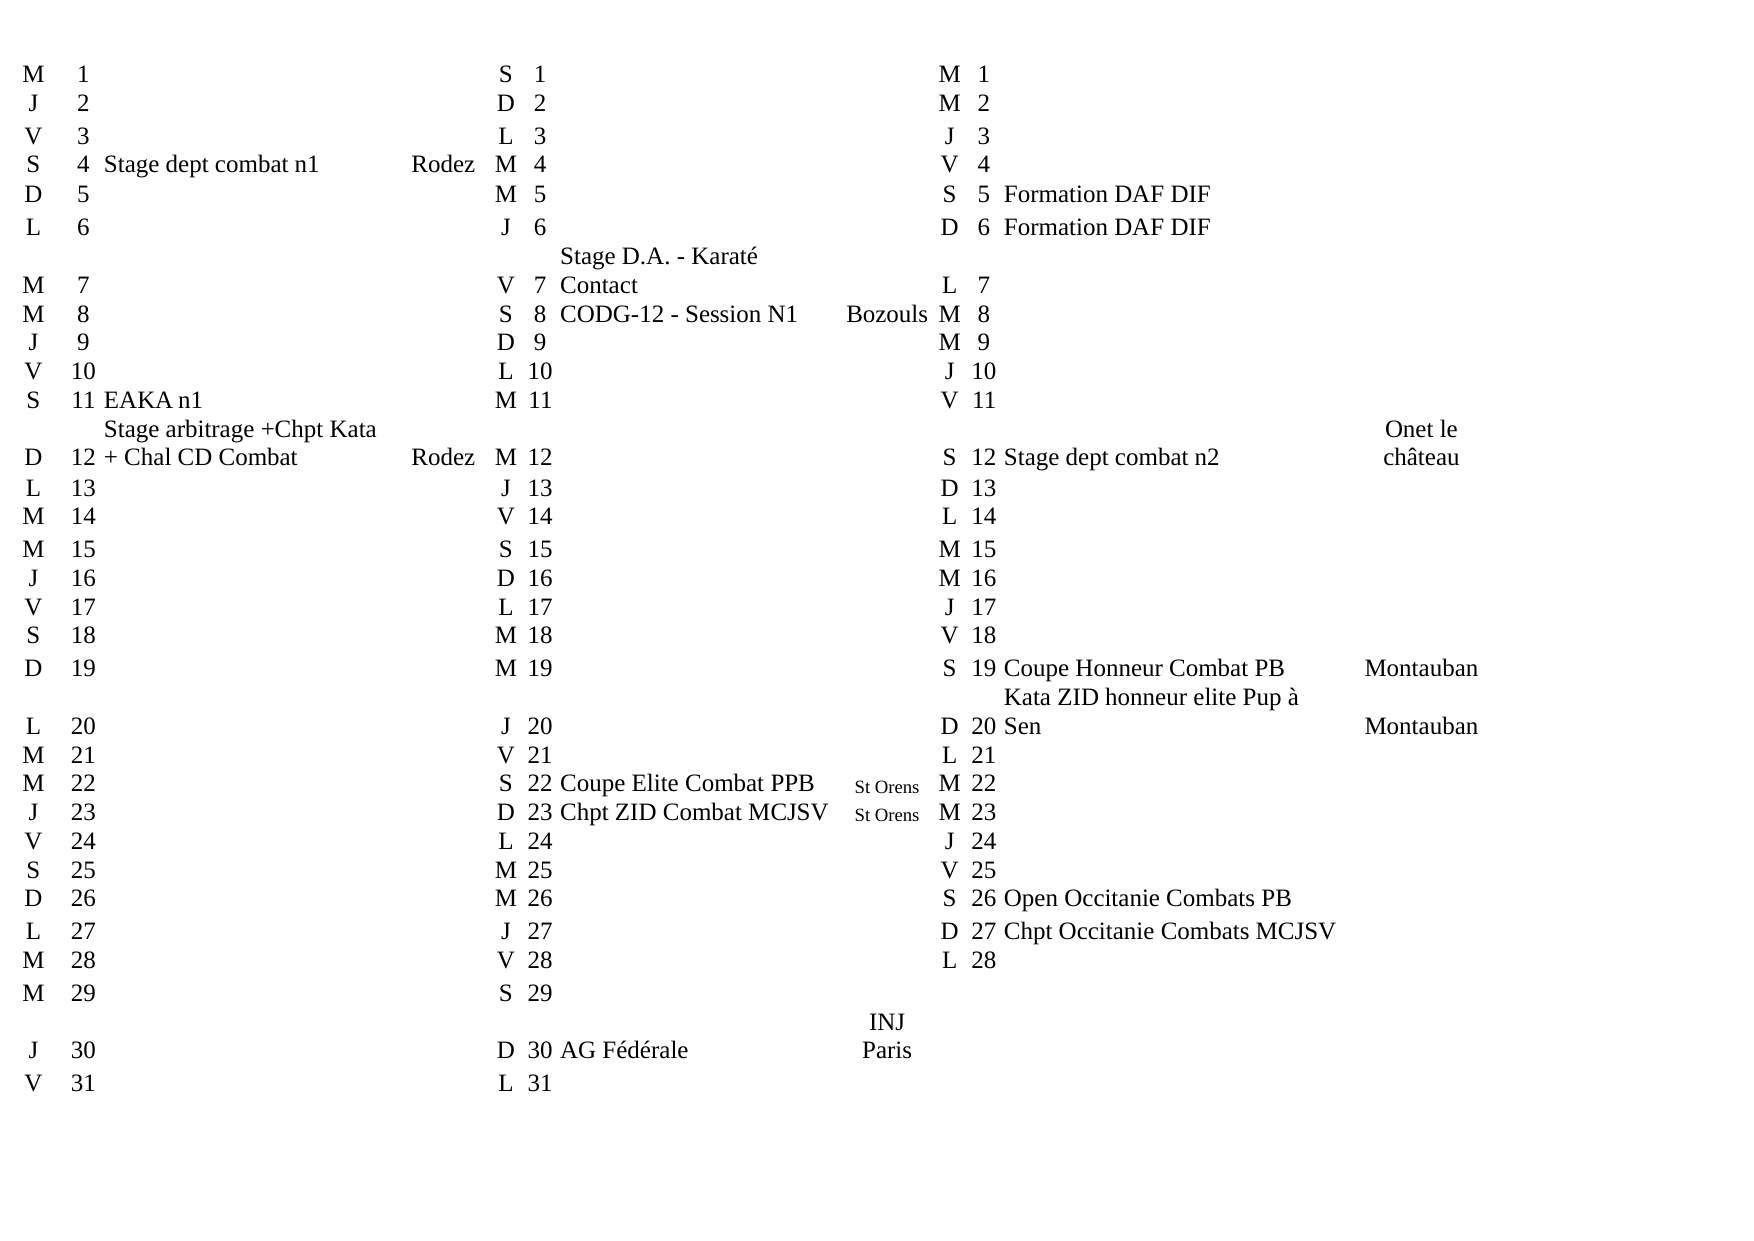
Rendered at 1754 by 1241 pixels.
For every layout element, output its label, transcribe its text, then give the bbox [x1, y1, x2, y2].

table_cell D [1, 178, 66, 208]
table_cell 2 [967, 88, 1001, 117]
table_cell [1001, 945, 1342, 974]
table_cell 27 [967, 912, 1001, 945]
table_cell 23 [66, 797, 101, 826]
table_cell [842, 59, 932, 88]
table_cell S [488, 59, 523, 88]
table_cell [101, 592, 398, 621]
table_cell Coupe Honneur Combat PB [1001, 649, 1342, 682]
table_cell S [932, 884, 967, 912]
table_cell [842, 117, 932, 149]
table_cell [557, 884, 842, 912]
table_cell [101, 1064, 398, 1097]
table_cell V [1, 356, 66, 385]
table_cell [557, 1064, 842, 1097]
table_cell Coupe Elite Combat PPB [557, 769, 842, 797]
table_cell [398, 912, 488, 945]
table_cell [101, 328, 398, 356]
table_cell Rodez [398, 414, 488, 471]
table_cell 12 [523, 414, 557, 471]
table_cell 14 [967, 501, 1001, 530]
table_cell 30 [66, 1007, 101, 1064]
table_cell [557, 682, 842, 740]
table_cell M [1, 299, 66, 327]
table_cell [557, 178, 842, 208]
table_cell [1342, 563, 1501, 592]
table_cell [398, 563, 488, 592]
table_cell St Orens [842, 797, 932, 826]
table_cell [398, 385, 488, 414]
table_cell V [1, 117, 66, 149]
table_cell 11 [66, 385, 101, 414]
table_cell L [488, 356, 523, 385]
table_cell M [488, 385, 523, 414]
table_cell 24 [523, 826, 557, 855]
table_cell [557, 563, 842, 592]
table_cell 24 [66, 826, 101, 855]
table_cell J [932, 117, 967, 149]
table_cell [101, 797, 398, 826]
table_cell Stage dept combat n1 [101, 150, 398, 178]
table_cell L [1, 912, 66, 945]
table_cell M [488, 150, 523, 178]
table_cell [1342, 884, 1501, 912]
table_cell [1001, 150, 1342, 178]
table_cell [101, 740, 398, 768]
table_cell S [1, 855, 66, 883]
table_cell 5 [66, 178, 101, 208]
table_cell [557, 59, 842, 88]
table_cell [1001, 621, 1342, 649]
table_cell M [932, 769, 967, 797]
table_cell [1001, 88, 1342, 117]
table_cell 18 [66, 621, 101, 649]
table_cell [398, 299, 488, 327]
table_cell [557, 328, 842, 356]
table_cell 23 [523, 797, 557, 826]
table_cell 28 [66, 945, 101, 974]
table_cell 28 [523, 945, 557, 974]
table_cell 31 [523, 1064, 557, 1097]
table_cell [101, 826, 398, 855]
table_cell [842, 592, 932, 621]
table_cell [1001, 1064, 1342, 1097]
table_cell [842, 208, 932, 241]
table_cell S [932, 649, 967, 682]
table_cell V [1, 592, 66, 621]
table_cell [1342, 471, 1501, 501]
table_cell [101, 912, 398, 945]
table_cell [1001, 501, 1342, 530]
table_cell [1342, 88, 1501, 117]
table_cell [101, 1007, 398, 1064]
table_cell [101, 241, 398, 299]
table_cell V [488, 501, 523, 530]
table_cell M [488, 884, 523, 912]
table_cell [101, 59, 398, 88]
table_cell 26 [967, 884, 1001, 912]
table_cell [1342, 974, 1501, 1007]
table_cell [398, 797, 488, 826]
table_cell V [932, 385, 967, 414]
table_cell 22 [967, 769, 1001, 797]
table_cell CODG-12 - Session N1 [557, 299, 842, 327]
table_cell [842, 1064, 932, 1097]
table_cell J [1, 1007, 66, 1064]
table_cell [1342, 740, 1501, 768]
table_cell [842, 649, 932, 682]
table_cell M [1, 974, 66, 1007]
table_cell [1342, 208, 1501, 241]
table_cell [557, 945, 842, 974]
table_cell L [932, 241, 967, 299]
table_cell [842, 912, 932, 945]
table_cell [1001, 117, 1342, 149]
table_cell [101, 682, 398, 740]
table_cell D [1, 884, 66, 912]
table_cell 30 [523, 1007, 557, 1064]
table_cell M [932, 563, 967, 592]
table_cell 1 [523, 59, 557, 88]
table_cell [1001, 797, 1342, 826]
table_cell 6 [523, 208, 557, 241]
table_cell J [488, 912, 523, 945]
table_cell 27 [523, 912, 557, 945]
table_cell [842, 178, 932, 208]
table_cell M [932, 59, 967, 88]
table_cell 22 [66, 769, 101, 797]
table_cell St Orens [842, 769, 932, 797]
table_cell [932, 974, 967, 1007]
table_cell [398, 855, 488, 883]
table_cell J [932, 592, 967, 621]
table_cell [1342, 59, 1501, 88]
table_cell [101, 649, 398, 682]
table_cell S [932, 178, 967, 208]
table_cell V [488, 241, 523, 299]
table_cell M [932, 299, 967, 327]
table_cell L [488, 592, 523, 621]
table_cell [398, 471, 488, 501]
table_cell S [488, 299, 523, 327]
table_cell [101, 945, 398, 974]
table_cell [1342, 621, 1501, 649]
table_cell J [488, 682, 523, 740]
table_cell [1342, 117, 1501, 149]
table_cell 17 [523, 592, 557, 621]
table_cell 6 [66, 208, 101, 241]
table_cell [1342, 530, 1501, 563]
table_cell L [932, 740, 967, 768]
table_cell [557, 150, 842, 178]
table_cell [557, 471, 842, 501]
table_cell M [488, 649, 523, 682]
table_cell [1342, 356, 1501, 385]
table_cell D [932, 912, 967, 945]
table_cell [398, 1007, 488, 1064]
table_cell [842, 414, 932, 471]
table_cell M [1, 740, 66, 768]
table_cell [398, 1064, 488, 1097]
table_cell Kata ZID honneur elite Pup à Sen [1001, 682, 1342, 740]
table_cell [557, 117, 842, 149]
table_cell 3 [523, 117, 557, 149]
table_cell [1342, 797, 1501, 826]
table_cell 7 [967, 241, 1001, 299]
table_cell M [1, 769, 66, 797]
table_cell [1342, 826, 1501, 855]
table_cell [398, 945, 488, 974]
table_cell [398, 117, 488, 149]
table_cell 1 [66, 59, 101, 88]
table_cell 3 [66, 117, 101, 149]
table_cell [101, 974, 398, 1007]
table_cell [1001, 385, 1342, 414]
table_cell [398, 884, 488, 912]
table_cell [1342, 241, 1501, 299]
table_cell V [488, 945, 523, 974]
table_cell S [488, 769, 523, 797]
table_cell L [1, 208, 66, 241]
table_cell S [1, 385, 66, 414]
table_cell 16 [66, 563, 101, 592]
table_cell 14 [66, 501, 101, 530]
table_cell [1001, 1007, 1342, 1064]
table_cell S [488, 974, 523, 1007]
table_cell [842, 740, 932, 768]
table_cell M [932, 797, 967, 826]
table_cell Stage D.A. - Karaté Contact [557, 241, 842, 299]
table_cell 5 [523, 178, 557, 208]
table_cell [101, 563, 398, 592]
table_cell 25 [523, 855, 557, 883]
table_cell [1001, 241, 1342, 299]
table_cell 26 [523, 884, 557, 912]
table_cell 13 [523, 471, 557, 501]
table_cell 9 [967, 328, 1001, 356]
table_cell [101, 501, 398, 530]
table_cell D [488, 1007, 523, 1064]
table_cell S [488, 530, 523, 563]
table_cell [398, 59, 488, 88]
table_cell [967, 1007, 1001, 1064]
table_cell V [1, 826, 66, 855]
table_cell [1001, 471, 1342, 501]
table_cell Stage arbitrage +Chpt Kata + Chal CD Combat [101, 414, 398, 471]
table_cell [1001, 740, 1342, 768]
table_cell [842, 563, 932, 592]
table_cell V [1, 1064, 66, 1097]
table_cell 15 [523, 530, 557, 563]
table_cell [842, 241, 932, 299]
table_cell [1001, 356, 1342, 385]
table_cell 23 [967, 797, 1001, 826]
table_cell 16 [967, 563, 1001, 592]
table_cell [101, 884, 398, 912]
table_cell [1342, 385, 1501, 414]
table_cell M [932, 88, 967, 117]
table_cell [842, 328, 932, 356]
table_cell [1001, 826, 1342, 855]
table_cell [557, 855, 842, 883]
table_cell [967, 1064, 1001, 1097]
table_cell [842, 884, 932, 912]
table_cell Rodez [398, 150, 488, 178]
table_cell 17 [967, 592, 1001, 621]
table_cell 8 [967, 299, 1001, 327]
table_cell 12 [66, 414, 101, 471]
table_cell 18 [523, 621, 557, 649]
table_cell L [1, 471, 66, 501]
table_cell 2 [523, 88, 557, 117]
table_cell [967, 974, 1001, 1007]
table_cell [1342, 150, 1501, 178]
table_cell 4 [967, 150, 1001, 178]
table_cell [398, 208, 488, 241]
table_cell 12 [967, 414, 1001, 471]
table_cell [842, 855, 932, 883]
table_cell D [932, 208, 967, 241]
table_cell 2 [66, 88, 101, 117]
table_cell [398, 769, 488, 797]
table_cell [101, 178, 398, 208]
table_cell V [932, 621, 967, 649]
table_cell [842, 682, 932, 740]
table_cell M [1, 530, 66, 563]
table_cell [1001, 974, 1342, 1007]
table_cell [1001, 59, 1342, 88]
table_cell [842, 974, 932, 1007]
table_cell 24 [967, 826, 1001, 855]
table_cell J [488, 208, 523, 241]
table_cell D [932, 471, 967, 501]
table_cell 17 [66, 592, 101, 621]
table_cell Chpt ZID Combat MCJSV [557, 797, 842, 826]
table_cell Formation DAF DIF [1001, 178, 1342, 208]
table_cell [398, 178, 488, 208]
table_cell M [488, 178, 523, 208]
table_cell [557, 530, 842, 563]
table_cell S [932, 414, 967, 471]
table_cell [1342, 1064, 1501, 1097]
table_cell 7 [66, 241, 101, 299]
table_cell 20 [523, 682, 557, 740]
table_cell [1342, 178, 1501, 208]
table_cell [557, 356, 842, 385]
table_cell [101, 621, 398, 649]
table_cell M [1, 501, 66, 530]
table_cell 11 [523, 385, 557, 414]
table_cell S [1, 621, 66, 649]
table_cell J [1, 328, 66, 356]
table_cell [398, 88, 488, 117]
table_cell 21 [967, 740, 1001, 768]
table_cell L [488, 117, 523, 149]
table_cell [1342, 328, 1501, 356]
table_cell V [932, 150, 967, 178]
table_cell [1001, 530, 1342, 563]
table_cell [842, 530, 932, 563]
table_cell [1001, 592, 1342, 621]
table_cell [101, 855, 398, 883]
table_cell D [488, 328, 523, 356]
table_cell [842, 621, 932, 649]
table_cell M [488, 621, 523, 649]
table_cell 19 [523, 649, 557, 682]
table_cell M [932, 530, 967, 563]
table_cell [557, 740, 842, 768]
table_cell L [488, 826, 523, 855]
table_cell [398, 826, 488, 855]
table_cell [101, 769, 398, 797]
table_cell L [488, 1064, 523, 1097]
table_cell [557, 208, 842, 241]
table_cell 26 [66, 884, 101, 912]
table_cell [1342, 299, 1501, 327]
table_cell 13 [66, 471, 101, 501]
table_cell M [488, 414, 523, 471]
table_cell INJ Paris [842, 1007, 932, 1064]
table_cell EAKA n1 [101, 385, 398, 414]
table_cell [557, 88, 842, 117]
table_cell [1342, 945, 1501, 974]
table_cell [557, 385, 842, 414]
table_cell 10 [967, 356, 1001, 385]
table_cell [1001, 855, 1342, 883]
table_cell Montauban [1342, 649, 1501, 682]
table_cell [842, 471, 932, 501]
table_cell [101, 117, 398, 149]
table_cell 4 [523, 150, 557, 178]
table_cell [398, 530, 488, 563]
table_cell 16 [523, 563, 557, 592]
table_cell V [488, 740, 523, 768]
table_cell [1342, 855, 1501, 883]
table_cell [101, 356, 398, 385]
table_cell 8 [523, 299, 557, 327]
table_cell Formation DAF DIF [1001, 208, 1342, 241]
table_cell Bozouls [842, 299, 932, 327]
table_cell [842, 945, 932, 974]
table_cell AG Fédérale [557, 1007, 842, 1064]
table_cell [842, 501, 932, 530]
table_cell 25 [967, 855, 1001, 883]
table_cell 10 [523, 356, 557, 385]
table_cell [398, 356, 488, 385]
table_cell [842, 356, 932, 385]
table_cell [101, 471, 398, 501]
table_cell [1342, 912, 1501, 945]
table_cell [398, 682, 488, 740]
table_cell 13 [967, 471, 1001, 501]
table_cell [557, 501, 842, 530]
table_cell Montauban [1342, 682, 1501, 740]
table_cell 3 [967, 117, 1001, 149]
table_cell 31 [66, 1064, 101, 1097]
table_cell Onet le château [1342, 414, 1501, 471]
table_cell [101, 299, 398, 327]
table_cell [1001, 563, 1342, 592]
table_cell [842, 826, 932, 855]
table_cell 27 [66, 912, 101, 945]
table_cell 1 [967, 59, 1001, 88]
table_cell [842, 88, 932, 117]
table_cell [398, 241, 488, 299]
table_cell 4 [66, 150, 101, 178]
table_cell D [1, 649, 66, 682]
table_cell M [1, 945, 66, 974]
table_cell [932, 1007, 967, 1064]
table_cell D [488, 563, 523, 592]
table_cell [398, 974, 488, 1007]
table_cell 19 [967, 649, 1001, 682]
table_cell M [932, 328, 967, 356]
table_cell [1342, 501, 1501, 530]
table_cell D [488, 797, 523, 826]
table_cell 8 [66, 299, 101, 327]
table_cell [101, 88, 398, 117]
table_cell [557, 912, 842, 945]
table_cell 21 [523, 740, 557, 768]
table_cell [101, 208, 398, 241]
table_cell [1342, 1007, 1501, 1064]
table_cell L [932, 945, 967, 974]
table_cell M [1, 59, 66, 88]
table_cell Stage dept combat n2 [1001, 414, 1342, 471]
table_cell 14 [523, 501, 557, 530]
table_cell L [1, 682, 66, 740]
table_cell 18 [967, 621, 1001, 649]
table_cell V [932, 855, 967, 883]
table_cell 20 [967, 682, 1001, 740]
table_cell [1001, 328, 1342, 356]
table_cell D [488, 88, 523, 117]
table_cell D [932, 682, 967, 740]
table_cell [398, 501, 488, 530]
table_cell 10 [66, 356, 101, 385]
table_cell J [1, 563, 66, 592]
table_cell 9 [66, 328, 101, 356]
table_cell L [932, 501, 967, 530]
table_cell [398, 328, 488, 356]
table_cell 20 [66, 682, 101, 740]
table_cell 29 [523, 974, 557, 1007]
table_cell [398, 592, 488, 621]
table_cell [398, 621, 488, 649]
table_cell [1342, 592, 1501, 621]
table_cell 15 [967, 530, 1001, 563]
table_cell [932, 1064, 967, 1097]
table_cell [557, 621, 842, 649]
table_cell 11 [967, 385, 1001, 414]
table_cell [557, 592, 842, 621]
table_cell M [488, 855, 523, 883]
table_cell J [932, 356, 967, 385]
table_cell J [1, 797, 66, 826]
table_cell [1001, 299, 1342, 327]
table_cell 7 [523, 241, 557, 299]
table_cell [1001, 769, 1342, 797]
table_cell 28 [967, 945, 1001, 974]
table_cell [1342, 769, 1501, 797]
table_cell J [488, 471, 523, 501]
table_cell 15 [66, 530, 101, 563]
table_cell J [932, 826, 967, 855]
table_cell [557, 826, 842, 855]
table_cell [398, 740, 488, 768]
table_cell 5 [967, 178, 1001, 208]
table_cell 29 [66, 974, 101, 1007]
table_cell [557, 974, 842, 1007]
table_cell 21 [66, 740, 101, 768]
table_cell [398, 649, 488, 682]
table_cell Open Occitanie Combats PB [1001, 884, 1342, 912]
table_cell 22 [523, 769, 557, 797]
table_cell S [1, 150, 66, 178]
table_cell D [1, 414, 66, 471]
table_cell 9 [523, 328, 557, 356]
table_cell J [1, 88, 66, 117]
table_cell M [1, 241, 66, 299]
table_cell [557, 649, 842, 682]
table_cell [842, 150, 932, 178]
table_cell Chpt Occitanie Combats MCJSV [1001, 912, 1342, 945]
table_cell [101, 530, 398, 563]
table_cell 25 [66, 855, 101, 883]
table_cell 19 [66, 649, 101, 682]
table_cell [842, 385, 932, 414]
table_cell [557, 414, 842, 471]
table_cell 6 [967, 208, 1001, 241]
